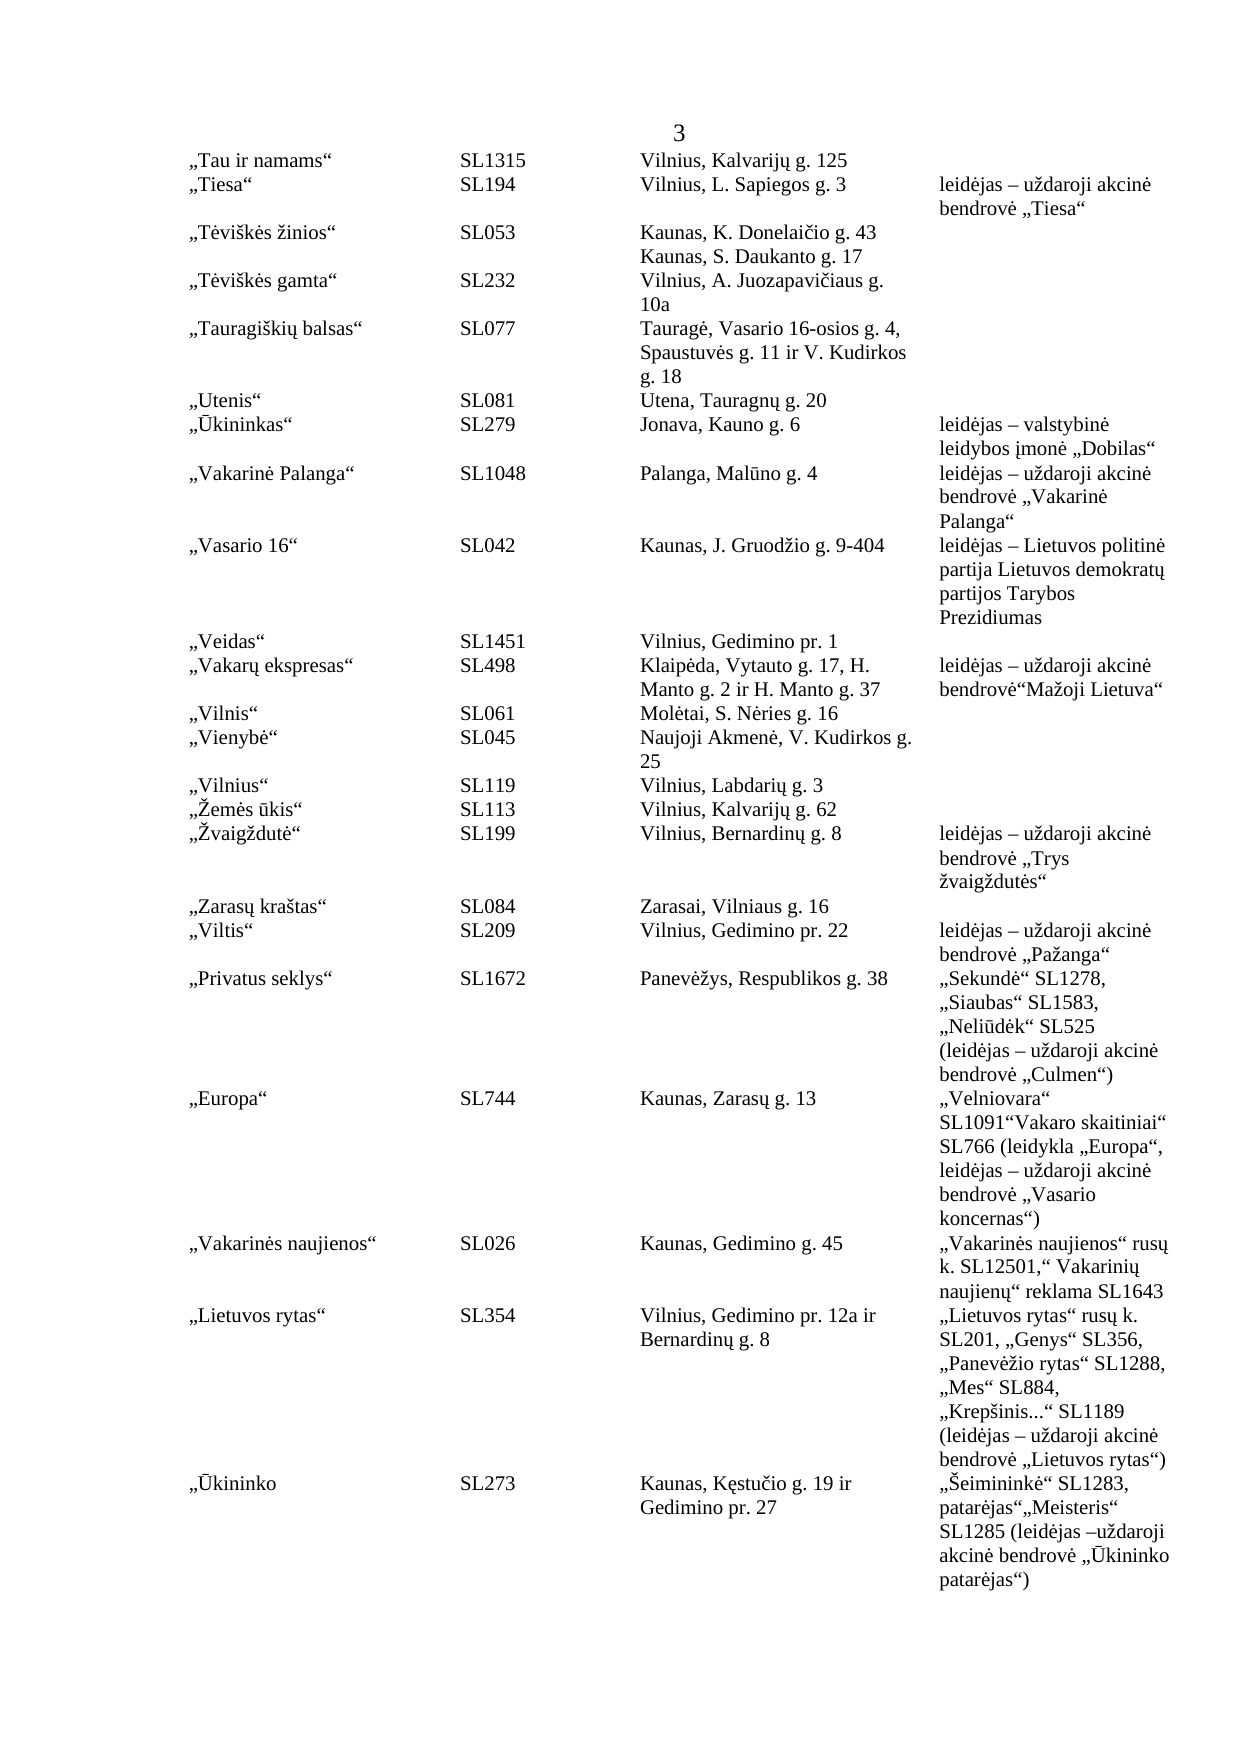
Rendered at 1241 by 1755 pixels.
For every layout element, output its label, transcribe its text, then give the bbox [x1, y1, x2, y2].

table_cell „Tėviškės žinios“ [177, 220, 449, 268]
table_cell „Vakarinės naujienos“ [177, 1230, 449, 1303]
table_cell [928, 797, 1181, 821]
table_cell „Veidas“ [177, 629, 449, 653]
table_cell Vilnius, Kalvarijų g. 125 [629, 148, 928, 172]
table_cell „Ūkininko [177, 1471, 449, 1591]
table_cell Naujoji Akmenė, V. Kudirkos g. 25 [629, 725, 928, 773]
table_cell Tauragė, Vasario 16-osios g. 4, Spaustuvės g. 11 ir V. Kudirkos g. 18 [629, 316, 928, 388]
table_cell SL1451 [449, 629, 628, 653]
table_cell SL744 [449, 1086, 628, 1230]
table_cell Vilnius, Bernardinų g. 8 [629, 821, 928, 893]
table_cell Vilnius, Gedimino pr. 12a ir Bernardinų g. 8 [629, 1303, 928, 1471]
table_cell Vilnius, L. Sapiegos g. 3 [629, 172, 928, 220]
table_cell „Viltis“ [177, 918, 449, 966]
table_cell „Privatus seklys“ [177, 966, 449, 1086]
table_cell SL194 [449, 172, 628, 220]
table_cell Kaunas, Gedimino g. 45 [629, 1230, 928, 1303]
table_cell SL053 [449, 220, 628, 268]
table_cell leidėjas – uždaroji akcinė bendrovė „Tiesa“ [928, 172, 1181, 220]
table_cell SL081 [449, 388, 628, 412]
table_cell [928, 268, 1181, 316]
table_cell „Zarasų kraštas“ [177, 894, 449, 918]
table_cell „Tėviškės gamta“ [177, 268, 449, 316]
table_cell [928, 316, 1181, 388]
table_cell SL1048 [449, 460, 628, 533]
table_cell „Vilnis“ [177, 701, 449, 725]
table_cell Utena, Tauragnų g. 20 [629, 388, 928, 412]
table_cell Klaipėda, Vytauto g. 17, H. Manto g. 2 ir H. Manto g. 37 [629, 653, 928, 701]
table_cell [928, 701, 1181, 725]
table_cell Vilnius, Gedimino pr. 22 [629, 918, 928, 966]
table_cell SL084 [449, 894, 628, 918]
table_cell „Vakarinės naujienos“ rusų k. SL12501,“ Vakarinių naujienų“ reklama SL1643 [928, 1230, 1181, 1303]
table_cell Zarasai, Vilniaus g. 16 [629, 894, 928, 918]
table_cell [928, 894, 1181, 918]
table_cell [928, 629, 1181, 653]
table_cell SL042 [449, 533, 628, 629]
table_cell Kaunas, Zarasų g. 13 [629, 1086, 928, 1230]
table_cell „Lietuvos rytas“ [177, 1303, 449, 1471]
table_cell „Žemės ūkis“ [177, 797, 449, 821]
table_cell „Tauragiškių balsas“ [177, 316, 449, 388]
table_cell leidėjas – uždaroji akcinė bendrovė „Pažanga“ [928, 918, 1181, 966]
table_cell Molėtai, S. Nėries g. 16 [629, 701, 928, 725]
table_cell Panevėžys, Respublikos g. 38 [629, 966, 928, 1086]
table_cell SL232 [449, 268, 628, 316]
table_cell SL354 [449, 1303, 628, 1471]
table_cell „Utenis“ [177, 388, 449, 412]
table_cell „Vakarų ekspresas“ [177, 653, 449, 701]
table_cell SL113 [449, 797, 628, 821]
table_cell SL1672 [449, 966, 628, 1086]
table_cell Vilnius, Labdarių g. 3 [629, 773, 928, 797]
table_cell SL045 [449, 725, 628, 773]
table_cell „Žvaigždutė“ [177, 821, 449, 893]
table_cell [928, 220, 1181, 268]
table_cell Vilnius, Kalvarijų g. 62 [629, 797, 928, 821]
table_cell [928, 388, 1181, 412]
table_cell Palanga, Malūno g. 4 [629, 460, 928, 533]
table_cell SL498 [449, 653, 628, 701]
table_cell leidėjas – uždaroji akcinė bendrovė „Vakarinė Palanga“ [928, 460, 1181, 533]
table_cell „Vakarinė Palanga“ [177, 460, 449, 533]
table_cell „Šeimininkė“ SL1283, patarėjas“„Meisteris“ SL1285 (leidėjas –uždaroji akcinė bendrovė „Ūkininko patarėjas“) [928, 1471, 1181, 1591]
table_cell „Vasario 16“ [177, 533, 449, 629]
table_cell SL077 [449, 316, 628, 388]
table_cell SL061 [449, 701, 628, 725]
table_cell Jonava, Kauno g. 6 [629, 412, 928, 460]
table_cell „Tau ir namams“ [177, 148, 449, 172]
table_cell leidėjas – Lietuvos politinė partija Lietuvos demokratų partijos Tarybos Prezidiumas [928, 533, 1181, 629]
table_cell „Vienybė“ [177, 725, 449, 773]
table_cell SL199 [449, 821, 628, 893]
table_cell SL1315 [449, 148, 628, 172]
table_cell SL209 [449, 918, 628, 966]
table_cell „Tiesa“ [177, 172, 449, 220]
table_cell „Europa“ [177, 1086, 449, 1230]
table_cell leidėjas – uždaroji akcinė bendrovė „Trys žvaigždutės“ [928, 821, 1181, 893]
table_cell „Lietuvos rytas“ rusų k. SL201, „Genys“ SL356, „Panevėžio rytas“ SL1288, „Mes“ SL884, „Krepšinis...“ SL1189 (leidėjas – uždaroji akcinė bendrovė „Lietuvos rytas“) [928, 1303, 1181, 1471]
table_cell „Ūkininkas“ [177, 412, 449, 460]
table_cell [928, 725, 1181, 773]
table_cell leidėjas – uždaroji akcinė bendrovė“Mažoji Lietuva“ [928, 653, 1181, 701]
table_cell Kaunas, Kęstučio g. 19 ir Gedimino pr. 27 [629, 1471, 928, 1591]
table_cell SL273 [449, 1471, 628, 1591]
table_cell [928, 148, 1181, 172]
table_cell Vilnius, A. Juozapavičiaus g. 10a [629, 268, 928, 316]
table_cell [928, 773, 1181, 797]
table_cell SL119 [449, 773, 628, 797]
table_cell Vilnius, Gedimino pr. 1 [629, 629, 928, 653]
table_cell SL026 [449, 1230, 628, 1303]
table_cell leidėjas – valstybinė leidybos įmonė „Dobilas“ [928, 412, 1181, 460]
table_cell Kaunas, J. Gruodžio g. 9-404 [629, 533, 928, 629]
table_cell „Sekundė“ SL1278, „Siaubas“ SL1583, „Neliūdėk“ SL525 (leidėjas – uždaroji akcinė bendrovė „Culmen“) [928, 966, 1181, 1086]
table_cell „Vilnius“ [177, 773, 449, 797]
table_cell Kaunas, K. Donelaičio g. 43 Kaunas, S. Daukanto g. 17 [629, 220, 928, 268]
table_cell SL279 [449, 412, 628, 460]
table_cell „Velniovara“ SL1091“Vakaro skaitiniai“ SL766 (leidykla „Europa“, leidėjas – uždaroji akcinė bendrovė „Vasario koncernas“) [928, 1086, 1181, 1230]
